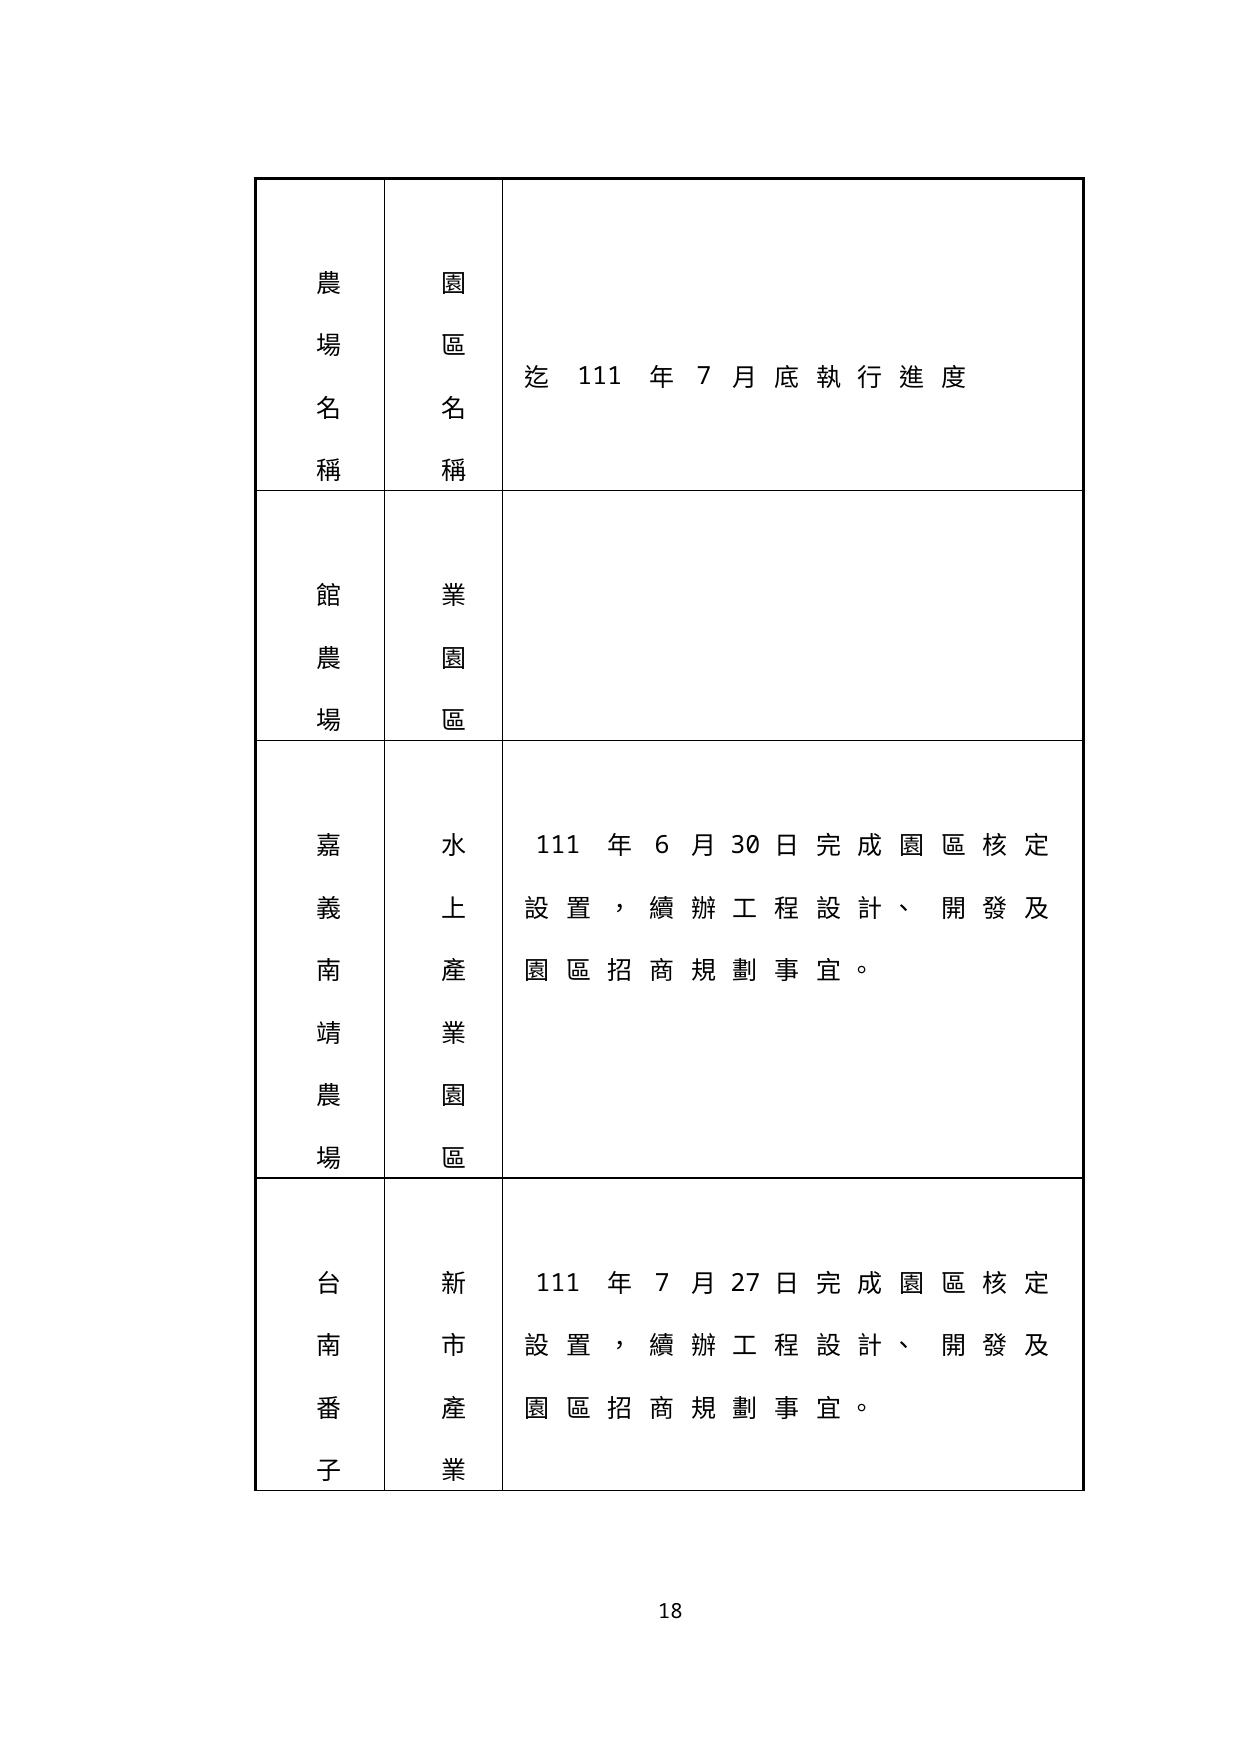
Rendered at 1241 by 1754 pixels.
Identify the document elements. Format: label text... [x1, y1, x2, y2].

table_header 園區名稱 [385, 180, 502, 490]
table_cell 111年6月30日完成園區核定設置，續辦工程設計、開發及園區招商規劃事宜。 [503, 741, 1082, 1177]
table_header 農場名稱 [257, 180, 384, 490]
table_cell 台南番子 [257, 1179, 384, 1490]
table_cell 業園區 [385, 491, 502, 740]
table_cell 嘉義南靖農場 [257, 741, 384, 1177]
table_cell 水上產業園區 [385, 741, 502, 1177]
table_header 迄111年7月底執行進度 [503, 180, 1082, 490]
table_cell 新市產業 [385, 1179, 502, 1490]
table_cell [503, 491, 1082, 740]
table_cell 館農場 [257, 491, 384, 740]
table_cell 111年7月27日完成園區核定設置，續辦工程設計、開發及園區招商規劃事宜。 [503, 1179, 1082, 1490]
